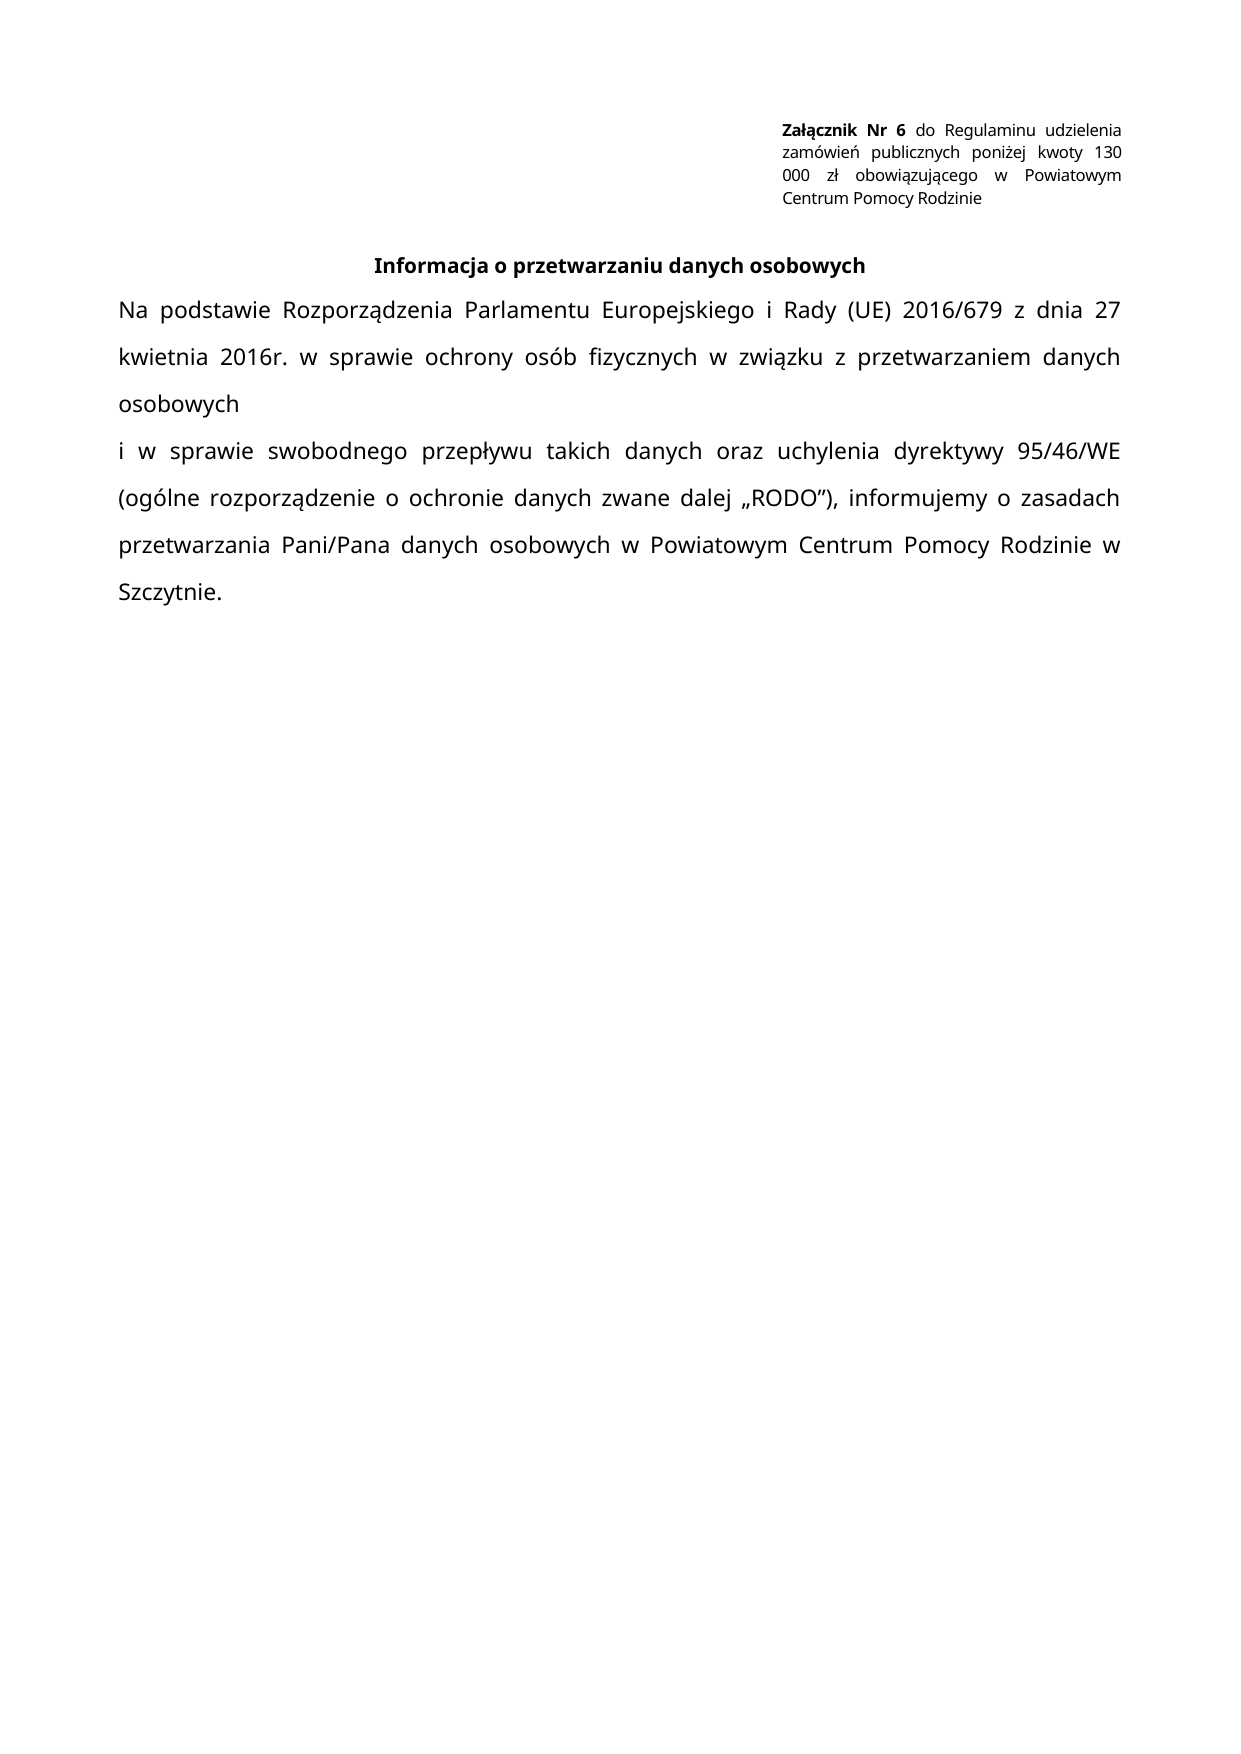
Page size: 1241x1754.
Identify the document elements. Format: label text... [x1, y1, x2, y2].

text Na podstawie Rozporządzenia Parlamentu Europejskiego i Rady (UE) 2016/679 z dnia 27 kwietnia 2016r. w sprawie ochrony osób fizycznych w związku z przetwarzaniem danych osobowych i w sprawie swobodnego przepływu takich danych oraz uchylenia dyrektywy 95/46/WE (ogólne rozporządzenie o ochronie danych zwane dalej „RODO”), informujemy o zasadach przetwarzania Pani/Pana danych osobowych w Powiatowym Centrum Pomocy Rodzinie w Szczytnie. [118, 294, 1122, 607]
text Informacja o przetwarzaniu danych osobowych [118, 252, 1122, 280]
subtitle Załącznik Nr 6 do Regulaminu udzielenia zamówień publicznych poniżej kwoty 130 000 zł obowiązującego w Powiatowym Centrum Pomocy Rodzinie [782, 118, 1122, 209]
